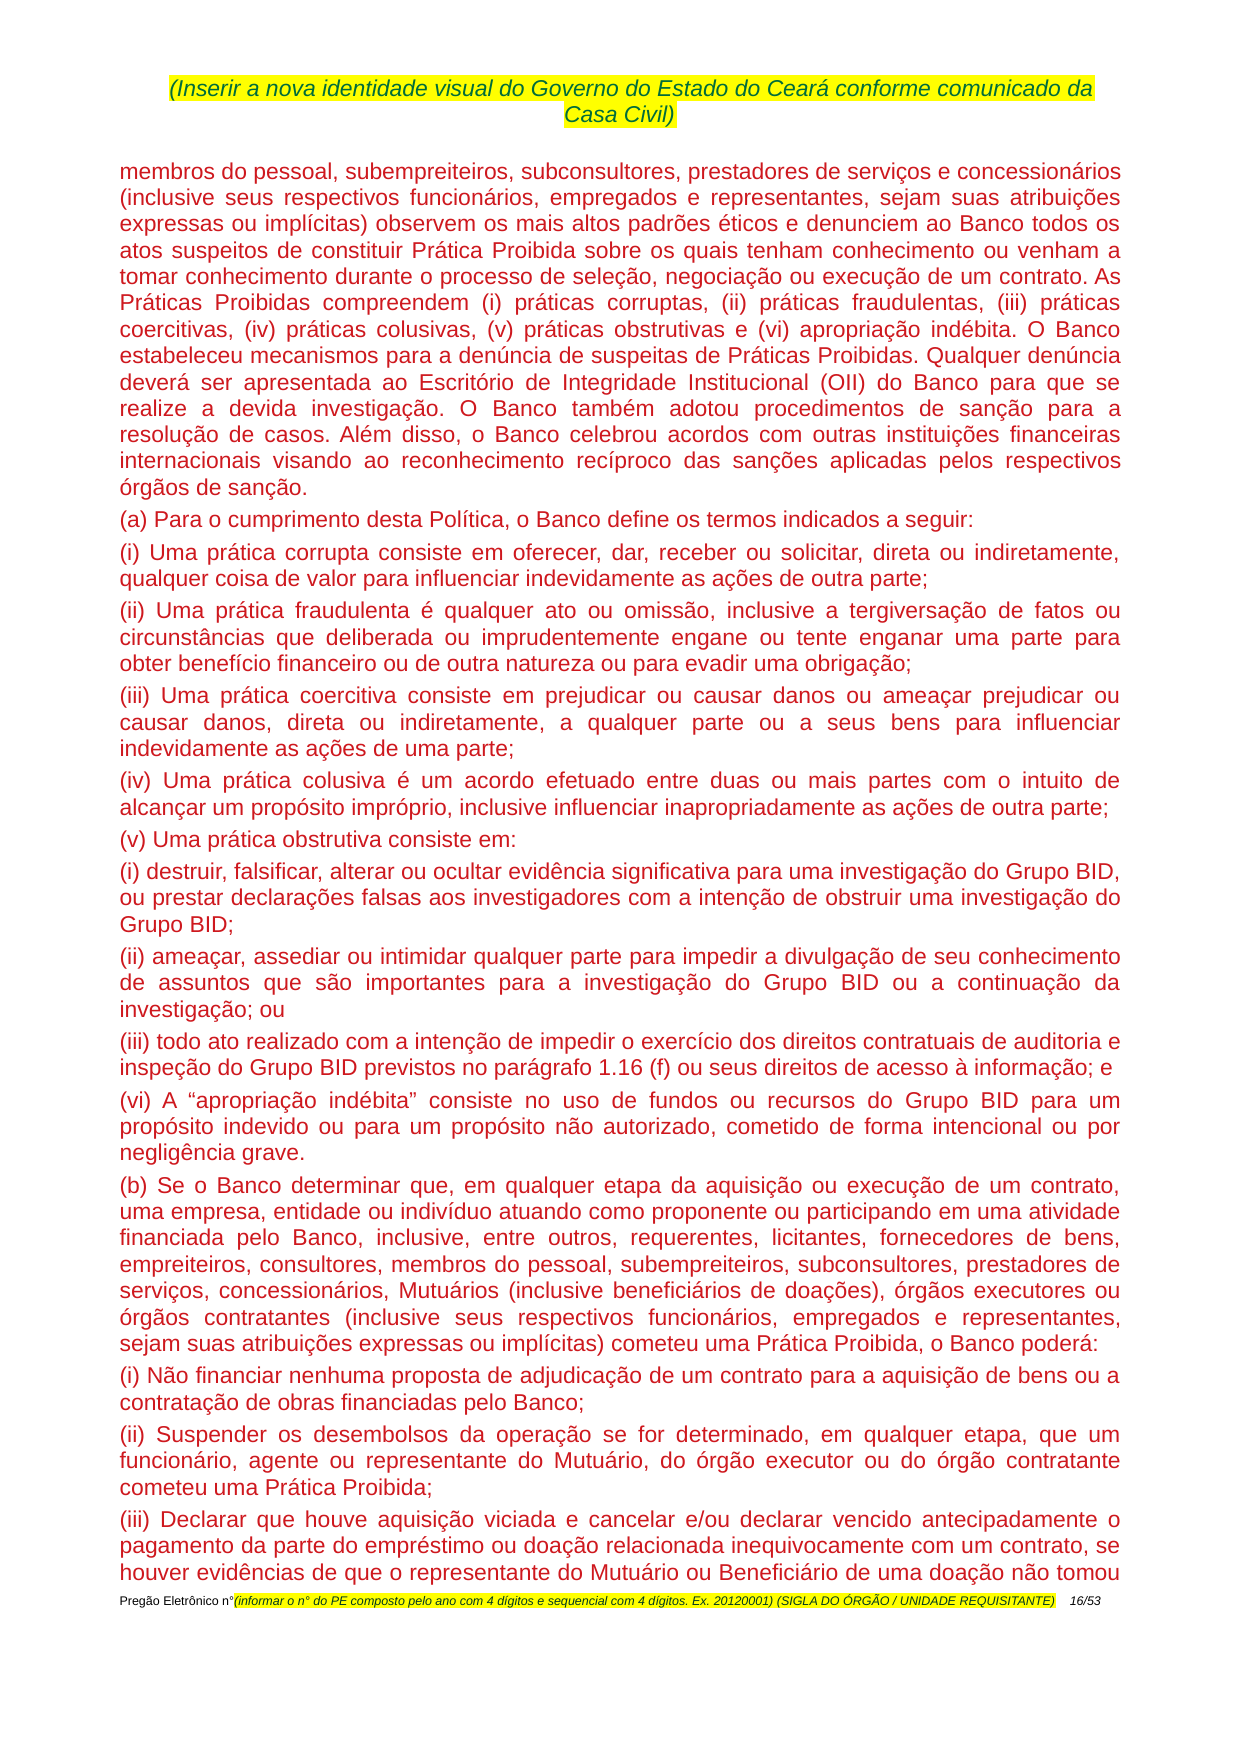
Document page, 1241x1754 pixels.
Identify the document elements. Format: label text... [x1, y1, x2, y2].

text (b) Se o Banco determinar que, em qualquer etapa da aquisição ou execução de um contrato, uma empresa, entidade ou indivíduo atuando como proponente ou participando em uma atividade financiada pelo Banco, inclusive, entre outros, requerentes, licitantes, fornecedores de bens, empreiteiros, consultores, membros do pessoal, subempreiteiros, subconsultores, prestadores de serviços, concessionários, Mutuários (inclusive beneficiários de doações), órgãos executores ou órgãos contratantes (inclusive seus respectivos funcionários, empregados e representantes, sejam suas atribuições expressas ou implícitas) cometeu uma Prática Proibida, o Banco poderá: [119, 1172, 1121, 1356]
text (i) destruir, falsificar, alterar ou ocultar evidência significativa para uma investigação do Grupo BID, ou prestar declarações falsas aos investigadores com a intenção de obstruir uma investigação do Grupo BID; [119, 858, 1121, 937]
text (a) Para o cumprimento desta Política, o Banco define os termos indicados a seguir: [119, 506, 1121, 532]
text membros do pessoal, subempreiteiros, subconsultores, prestadores de serviços e concessionários (inclusive seus respectivos funcionários, empregados e representantes, sejam suas atribuições expressas ou implícitas) observem os mais altos padrões éticos e denunciem ao Banco todos os atos suspeitos de constituir Prática Proibida sobre os quais tenham conhecimento ou venham a tomar conhecimento durante o processo de seleção, negociação ou execução de um contrato. As Práticas Proibidas compreendem (i) práticas corruptas, (ii) práticas fraudulentas, (iii) práticas coercitivas, (iv) práticas colusivas, (v) práticas obstrutivas e (vi) apropriação indébita. O Banco estabeleceu mecanismos para a denúncia de suspeitas de Práticas Proibidas. Qualquer denúncia deverá ser apresentada ao Escritório de Integridade Institucional (OII) do Banco para que se realize a devida investigação. O Banco também adotou procedimentos de sanção para a resolução de casos. Além disso, o Banco celebrou acordos com outras instituições financeiras internacionais visando ao reconhecimento recíproco das sanções aplicadas pelos respectivos órgãos de sanção. [119, 158, 1121, 500]
text (vi) A “apropriação indébita” consiste no uso de fundos ou recursos do Grupo BID para um propósito indevido ou para um propósito não autorizado, cometido de forma intencional ou por negligência grave. [119, 1087, 1121, 1166]
text (i) Não financiar nenhuma proposta de adjudicação de um contrato para a aquisição de bens ou a contratação de obras financiadas pelo Banco; [119, 1362, 1121, 1415]
text (ii) Suspender os desembolsos da operação se for determinado, em qualquer etapa, que um funcionário, agente ou representante do Mutuário, do órgão executor ou do órgão contratante cometeu uma Prática Proibida; [119, 1421, 1121, 1500]
text (iii) todo ato realizado com a intenção de impedir o exercício dos direitos contratuais de auditoria e inspeção do Grupo BID previstos no parágrafo 1.16 (f) ou seus direitos de acesso à informação; e [119, 1028, 1121, 1081]
text (i) Uma prática corrupta consiste em oferecer, dar, receber ou solicitar, direta ou indiretamente, qualquer coisa de valor para influenciar indevidamente as ações de outra parte; [119, 538, 1121, 591]
text (ii) ameaçar, assediar ou intimidar qualquer parte para impedir a divulgação de seu conhecimento de assuntos que são importantes para a investigação do Grupo BID ou a continuação da investigação; ou [119, 943, 1121, 1022]
text (iii) Uma prática coercitiva consiste em prejudicar ou causar danos ou ameaçar prejudicar ou causar danos, direta ou indiretamente, a qualquer parte ou a seus bens para influenciar indevidamente as ações de uma parte; [119, 682, 1121, 761]
text (v) Uma prática obstrutiva consiste em: [119, 826, 1121, 852]
text (ii) Uma prática fraudulenta é qualquer ato ou omissão, inclusive a tergiversação de fatos ou circunstâncias que deliberada ou imprudentemente engane ou tente enganar uma parte para obter benefício financeiro ou de outra natureza ou para evadir uma obrigação; [119, 597, 1121, 676]
text (iii) Declarar que houve aquisição viciada e cancelar e/ou declarar vencido antecipadamente o pagamento da parte do empréstimo ou doação relacionada inequivocamente com um contrato, se houver evidências de que o representante do Mutuário ou Beneficiário de uma doação não tomou [119, 1506, 1121, 1585]
text (iv) Uma prática colusiva é um acordo efetuado entre duas ou mais partes com o intuito de alcançar um propósito impróprio, inclusive influenciar inapropriadamente as ações de outra parte; [119, 767, 1121, 820]
